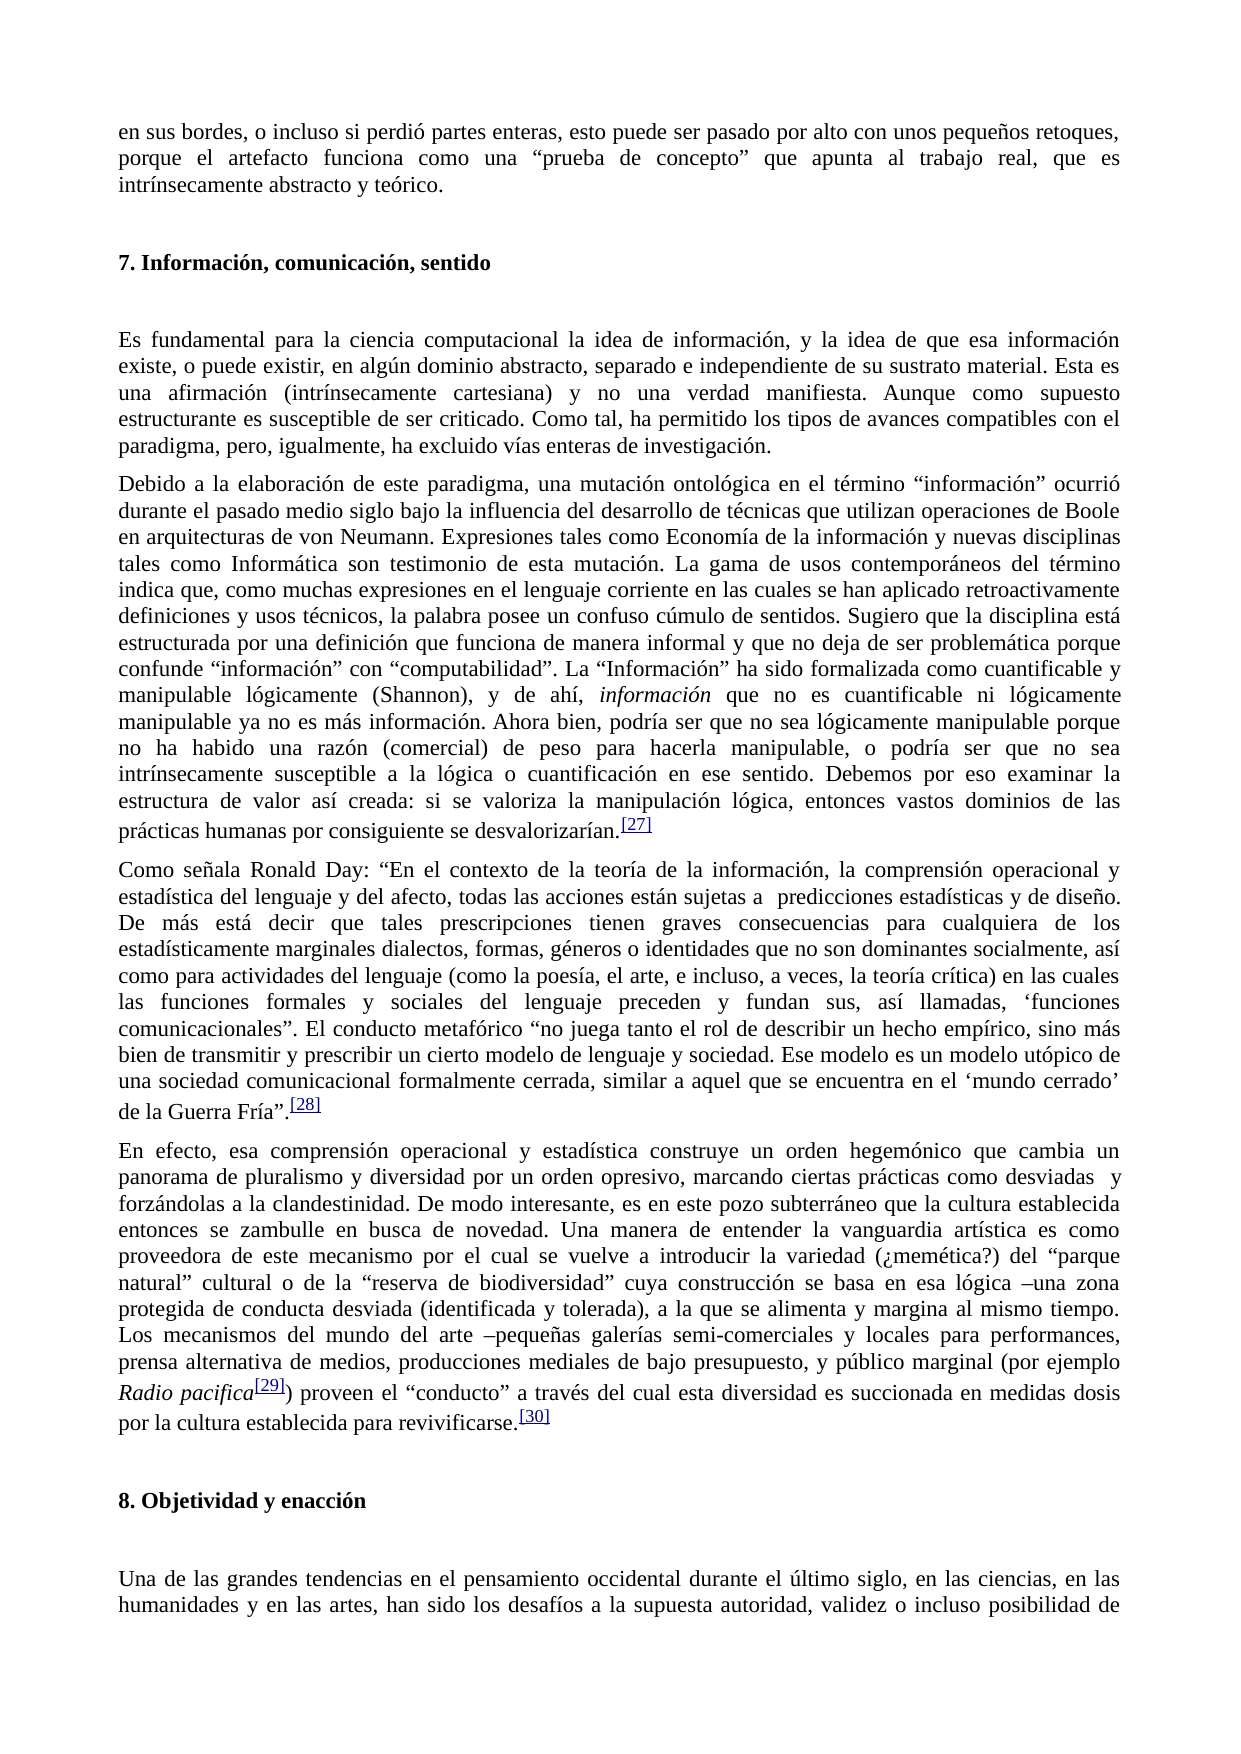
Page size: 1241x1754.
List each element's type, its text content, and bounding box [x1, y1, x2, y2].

text 8. Objetividad y enacción [118, 1487, 1122, 1513]
text en sus bordes, o incluso si perdió partes enteras, esto puede ser pasado por alto con unos pequeños retoques, porque el artefacto funciona como una “prueba de concepto” que apunta al trabajo real, que es intrínsecamente abstracto y teórico. [118, 118, 1122, 197]
text 7. Información, comunicación, sentido [118, 248, 1122, 275]
text En efecto, esa comprensión operacional y estadística construye un orden hegemónico que cambia un panorama de pluralismo y diversidad por un orden opresivo, marcando ciertas prácticas como desviadas y forzándolas a la clandestinidad. De modo interesante, es en este pozo subterráneo que la cultura establecida entonces se zambulle en busca de novedad. Una manera de entender la vanguardia artística es como proveedora de este mecanismo por el cual se vuelve a introducir la variedad (¿memética?) del “parque natural” cultural o de la “reserva de biodiversidad” cuya construcción se basa en esa lógica –una zona protegida de conducta desviada (identificada y tolerada), a la que se alimenta y margina al mismo tiempo. Los mecanismos del mundo del arte –pequeñas galerías semi-comerciales y locales para performances, prensa alternativa de medios, producciones mediales de bajo presupuesto, y público marginal (por ejemplo Radio pacifica[29]) proveen el “conducto” a través del cual esta diversidad es succionada en medidas dosis por la cultura establecida para revivificarse.[30] [118, 1137, 1122, 1436]
text Es fundamental para la ciencia computacional la idea de información, y la idea de que esa información existe, o puede existir, en algún dominio abstracto, separado e independiente de su sustrato material. Esta es una afirmación (intrínsecamente cartesiana) y no una verdad manifiesta. Aunque como supuesto estructurante es susceptible de ser criticado. Como tal, ha permitido los tipos de avances compatibles con el paradigma, pero, igualmente, ha excluido vías enteras de investigación. [118, 326, 1122, 458]
text Una de las grandes tendencias en el pensamiento occidental durante el último siglo, en las ciencias, en las humanidades y en las artes, han sido los desafíos a la supuesta autoridad, validez o incluso posibilidad de [118, 1565, 1122, 1618]
text Como señala Ronald Day: “En el contexto de la teoría de la información, la comprensión operacional y estadística del lenguaje y del afecto, todas las acciones están sujetas a predicciones estadísticas y de diseño. De más está decir que tales prescripciones tienen graves consecuencias para cualquiera de los estadísticamente marginales dialectos, formas, géneros o identidades que no son dominantes socialmente, así como para actividades del lenguaje (como la poesía, el arte, e incluso, a veces, la teoría crítica) en las cuales las funciones formales y sociales del lenguaje preceden y fundan sus, así llamadas, ‘funciones comunicacionales”. El conducto metafórico “no juega tanto el rol de describir un hecho empírico, sino más bien de transmitir y prescribir un cierto modelo de lenguaje y sociedad. Ese modelo es un modelo utópico de una sociedad comunicacional formalmente cerrada, similar a aquel que se encuentra en el ‘mundo cerrado’ de la Guerra Fría”.[28] [118, 856, 1122, 1124]
text Debido a la elaboración de este paradigma, una mutación ontológica en el término “información” ocurrió durante el pasado medio siglo bajo la influencia del desarrollo de técnicas que utilizan operaciones de Boole en arquitecturas de von Neumann. Expresiones tales como Economía de la información y nuevas disciplinas tales como Informática son testimonio de esta mutación. La gama de usos contemporáneos del término indica que, como muchas expresiones en el lenguaje corriente en las cuales se han aplicado retroactivamente definiciones y usos técnicos, la palabra posee un confuso cúmulo de sentidos. Sugiero que la disciplina está estructurada por una definición que funciona de manera informal y que no deja de ser problemática porque confunde “información” con “computabilidad”. La “Información” ha sido formalizada como cuantificable y manipulable lógicamente (Shannon), y de ahí, información que no es cuantificable ni lógicamente manipulable ya no es más información. Ahora bien, podría ser que no sea lógicamente manipulable porque no ha habido una razón (comercial) de peso para hacerla manipulable, o podría ser que no sea intrínsecamente susceptible a la lógica o cuantificación en ese sentido. Debemos por eso examinar la estructura de valor así creada: si se valoriza la manipulación lógica, entonces vastos dominios de las prácticas humanas por consiguiente se desvalorizarían.[27] [118, 471, 1122, 844]
